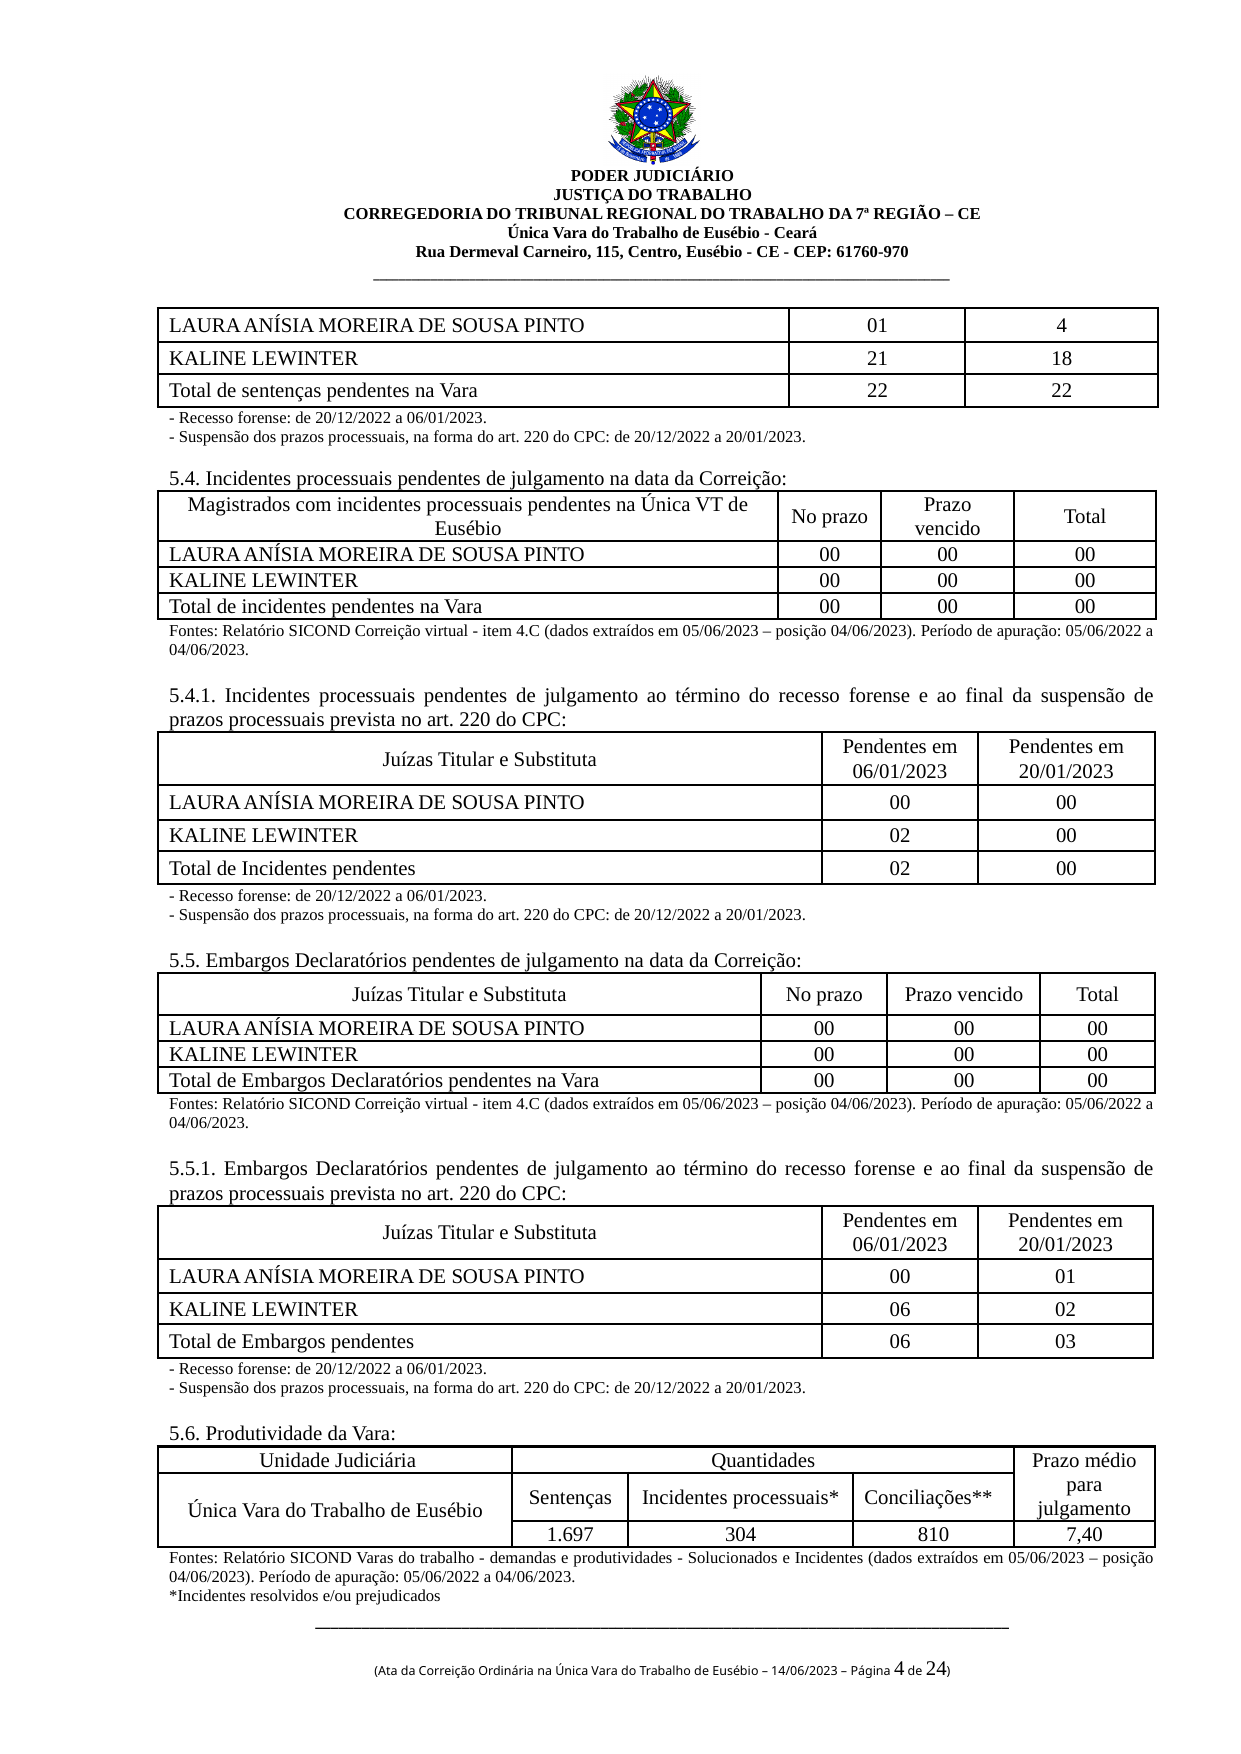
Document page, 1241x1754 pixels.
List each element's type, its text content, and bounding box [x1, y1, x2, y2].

table_header Prazo médio para julgamento [1015, 1448, 1154, 1520]
table_cell 00 [979, 821, 1154, 850]
text 5.4.1. Incidentes processuais pendentes de julgamento ao término do recesso forense e ao final da suspensão de prazos processuais prevista no art. 220 do CPC: [169, 683, 1155, 731]
table_cell 00 [888, 1042, 1039, 1066]
table_cell 00 [882, 594, 1013, 618]
text Fontes: Relatório SICOND Varas do trabalho - demandas e produtividades - Solucionados e Incidentes (dados extraídos em 05/06/2023 – posição 04/06/2023). Período de apuração: 05/06/2022 a 04/06/2023. [169, 1548, 1155, 1586]
table_header Juízas Titular e Substituta [159, 1207, 821, 1258]
table_cell Incidentes processuais* [629, 1474, 852, 1520]
table_cell 1.697 [513, 1522, 627, 1546]
table_header Pendentes em 06/01/2023 [823, 733, 977, 784]
table_cell 00 [1041, 1016, 1154, 1039]
table_cell 21 [790, 343, 964, 372]
table_cell 00 [762, 1016, 886, 1039]
table_cell 00 [779, 542, 880, 566]
table_cell 02 [823, 821, 977, 850]
table_cell KALINE LEWINTER [159, 568, 777, 592]
table_cell Única Vara do Trabalho de Eusébio [159, 1474, 511, 1546]
table_cell 810 [854, 1522, 1013, 1546]
table_header No prazo [762, 974, 886, 1013]
table_cell Total de Embargos Declaratórios pendentes na Vara [159, 1068, 760, 1092]
table_header Magistrados com incidentes processuais pendentes na Única VT de Eusébio [159, 492, 777, 540]
text - Recesso forense: de 20/12/2022 a 06/01/2023. [169, 1359, 1155, 1378]
text - Recesso forense: de 20/12/2022 a 06/01/2023. [169, 408, 1155, 427]
table_cell 7,40 [1015, 1522, 1154, 1546]
table_cell 06 [823, 1325, 977, 1357]
text - Suspensão dos prazos processuais, na forma do art. 220 do CPC: de 20/12/2022 a 20/01/2023. [169, 904, 1155, 924]
table_cell LAURA ANÍSIA MOREIRA DE SOUSA PINTO [159, 786, 821, 818]
text *Incidentes resolvidos e/ou prejudicados [169, 1586, 1155, 1605]
table_cell LAURA ANÍSIA MOREIRA DE SOUSA PINTO [159, 1260, 821, 1292]
table_cell Sentenças [513, 1474, 627, 1520]
table_header Total [1015, 492, 1155, 540]
table_cell KALINE LEWINTER [159, 1294, 821, 1323]
table_cell 03 [979, 1325, 1152, 1357]
table_cell Total de Embargos pendentes [159, 1325, 821, 1357]
table_header Pendentes em 20/01/2023 [979, 733, 1154, 784]
table_header Pendentes em 20/01/2023 [979, 1207, 1152, 1258]
table_cell Conciliações** [854, 1474, 1013, 1520]
table_cell 00 [888, 1068, 1039, 1092]
table_cell 00 [979, 852, 1154, 883]
table_header Unidade Judiciária [159, 1448, 511, 1472]
text 5.5.1. Embargos Declaratórios pendentes de julgamento ao término do recesso forense e ao final da suspensão de prazos processuais prevista no art. 220 do CPC: [169, 1156, 1155, 1204]
table_header Juízas Titular e Substituta [159, 733, 821, 784]
table_header Prazo vencido [888, 974, 1039, 1013]
table_cell 304 [629, 1522, 852, 1546]
table_header Quantidades [513, 1448, 1013, 1472]
text Fontes: Relatório SICOND Correição virtual - item 4.C (dados extraídos em 05/06/2023 – posição 04/06/2023). Período de apuração: 05/06/2022 a 04/06/2023. [169, 1094, 1155, 1132]
text Fontes: Relatório SICOND Correição virtual - item 4.C (dados extraídos em 05/06/2023 – posição 04/06/2023). Período de apuração: 05/06/2022 a 04/06/2023. [169, 620, 1155, 659]
table_cell Total de incidentes pendentes na Vara [159, 594, 777, 618]
table_cell 00 [882, 568, 1013, 592]
table_cell 00 [779, 594, 880, 618]
table_cell KALINE LEWINTER [159, 1042, 760, 1066]
table_cell 00 [762, 1068, 886, 1092]
table_cell 01 [979, 1260, 1152, 1292]
table_cell Total de sentenças pendentes na Vara [159, 375, 788, 406]
table_header No prazo [779, 492, 880, 540]
table_cell 00 [979, 786, 1154, 818]
table_cell 00 [1015, 594, 1155, 618]
text - Suspensão dos prazos processuais, na forma do art. 220 do CPC: de 20/12/2022 a 20/01/2023. [169, 1378, 1155, 1397]
table_cell 02 [979, 1294, 1152, 1323]
table_cell 4 [966, 309, 1157, 341]
table_cell 00 [823, 786, 977, 818]
table_cell 06 [823, 1294, 977, 1323]
table_cell 00 [762, 1042, 886, 1066]
table_cell 00 [1041, 1068, 1154, 1092]
table_cell LAURA ANÍSIA MOREIRA DE SOUSA PINTO [159, 1016, 760, 1039]
text 5.4. Incidentes processuais pendentes de julgamento na data da Correição: [169, 466, 1155, 490]
table_cell 22 [966, 375, 1157, 406]
table_cell 00 [779, 568, 880, 592]
table_header Juízas Titular e Substituta [159, 974, 760, 1013]
table_cell 02 [823, 852, 977, 883]
table_header Total [1041, 974, 1154, 1013]
table_cell 00 [1015, 568, 1155, 592]
table_cell 00 [1015, 542, 1155, 566]
text 5.6. Produtividade da Vara: [169, 1421, 1155, 1445]
table_cell KALINE LEWINTER [159, 343, 788, 372]
table_cell 00 [1041, 1042, 1154, 1066]
text - Suspensão dos prazos processuais, na forma do art. 220 do CPC: de 20/12/2022 a 20/01/2023. [169, 427, 1155, 446]
table_cell 18 [966, 343, 1157, 372]
table_cell 00 [823, 1260, 977, 1292]
table_header Pendentes em 06/01/2023 [823, 1207, 977, 1258]
table_cell LAURA ANÍSIA MOREIRA DE SOUSA PINTO [159, 542, 777, 566]
picture [603, 73, 702, 166]
table_cell 00 [882, 542, 1013, 566]
table_cell 22 [790, 375, 964, 406]
text - Recesso forense: de 20/12/2022 a 06/01/2023. [169, 885, 1155, 904]
text 5.5. Embargos Declaratórios pendentes de julgamento na data da Correição: [169, 948, 1155, 972]
table_cell Total de Incidentes pendentes [159, 852, 821, 883]
table_header Prazo vencido [882, 492, 1013, 540]
table_cell 01 [790, 309, 964, 341]
table_cell LAURA ANÍSIA MOREIRA DE SOUSA PINTO [159, 309, 788, 341]
table_cell KALINE LEWINTER [159, 821, 821, 850]
table_cell 00 [888, 1016, 1039, 1039]
